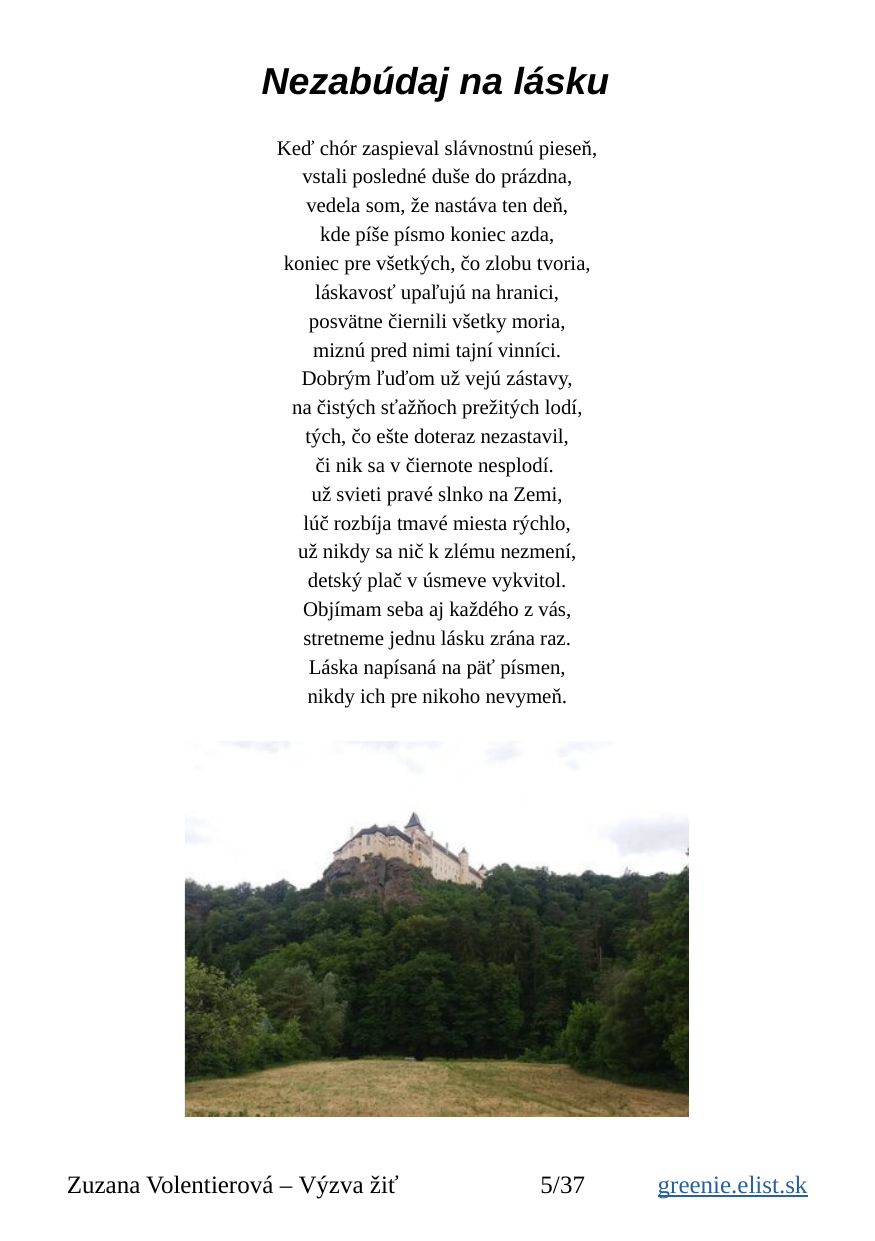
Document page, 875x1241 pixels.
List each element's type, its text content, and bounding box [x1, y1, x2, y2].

text či nik sa v čiernote nesplodí. [41, 453, 833, 477]
text Láska napísaná na päť písmen, [41, 655, 833, 679]
text vedela som, že nastáva ten deň, [41, 193, 833, 217]
text posvätne čiernili všetky moria, [41, 309, 833, 333]
text stretneme jednu lásku zrána raz. [41, 626, 833, 650]
text na čistých sťažňoch prežitých lodí, [41, 395, 833, 419]
text kde píše písmo koniec azda, [41, 222, 833, 246]
text detský plač v úsmeve vykvitol. [41, 568, 833, 592]
text Objímam seba aj každého z vás, [41, 597, 833, 621]
text lúč rozbíja tmavé miesta rýchlo, [41, 511, 833, 535]
text už svieti pravé slnko na Zemi, [41, 482, 833, 506]
subtitle Nezabúdaj na lásku [41, 59, 833, 102]
text vstali posledné duše do prázdna, [41, 164, 833, 188]
text tých, čo ešte doteraz nezastavil, [41, 424, 833, 448]
text koniec pre všetkých, čo zlobu tvoria, [41, 251, 833, 275]
text miznú pred nimi tajní vinníci. [41, 337, 833, 362]
text Keď chór zaspieval slávnostnú pieseň, [41, 136, 833, 159]
text láskavosť upaľujú na hranici, [41, 280, 833, 304]
picture [184, 741, 689, 1117]
text nikdy ich pre nikoho nevymeň. [41, 684, 833, 708]
text Dobrým ľuďom už vejú zástavy, [41, 366, 833, 390]
text už nikdy sa nič k zlému nezmení, [41, 539, 833, 563]
